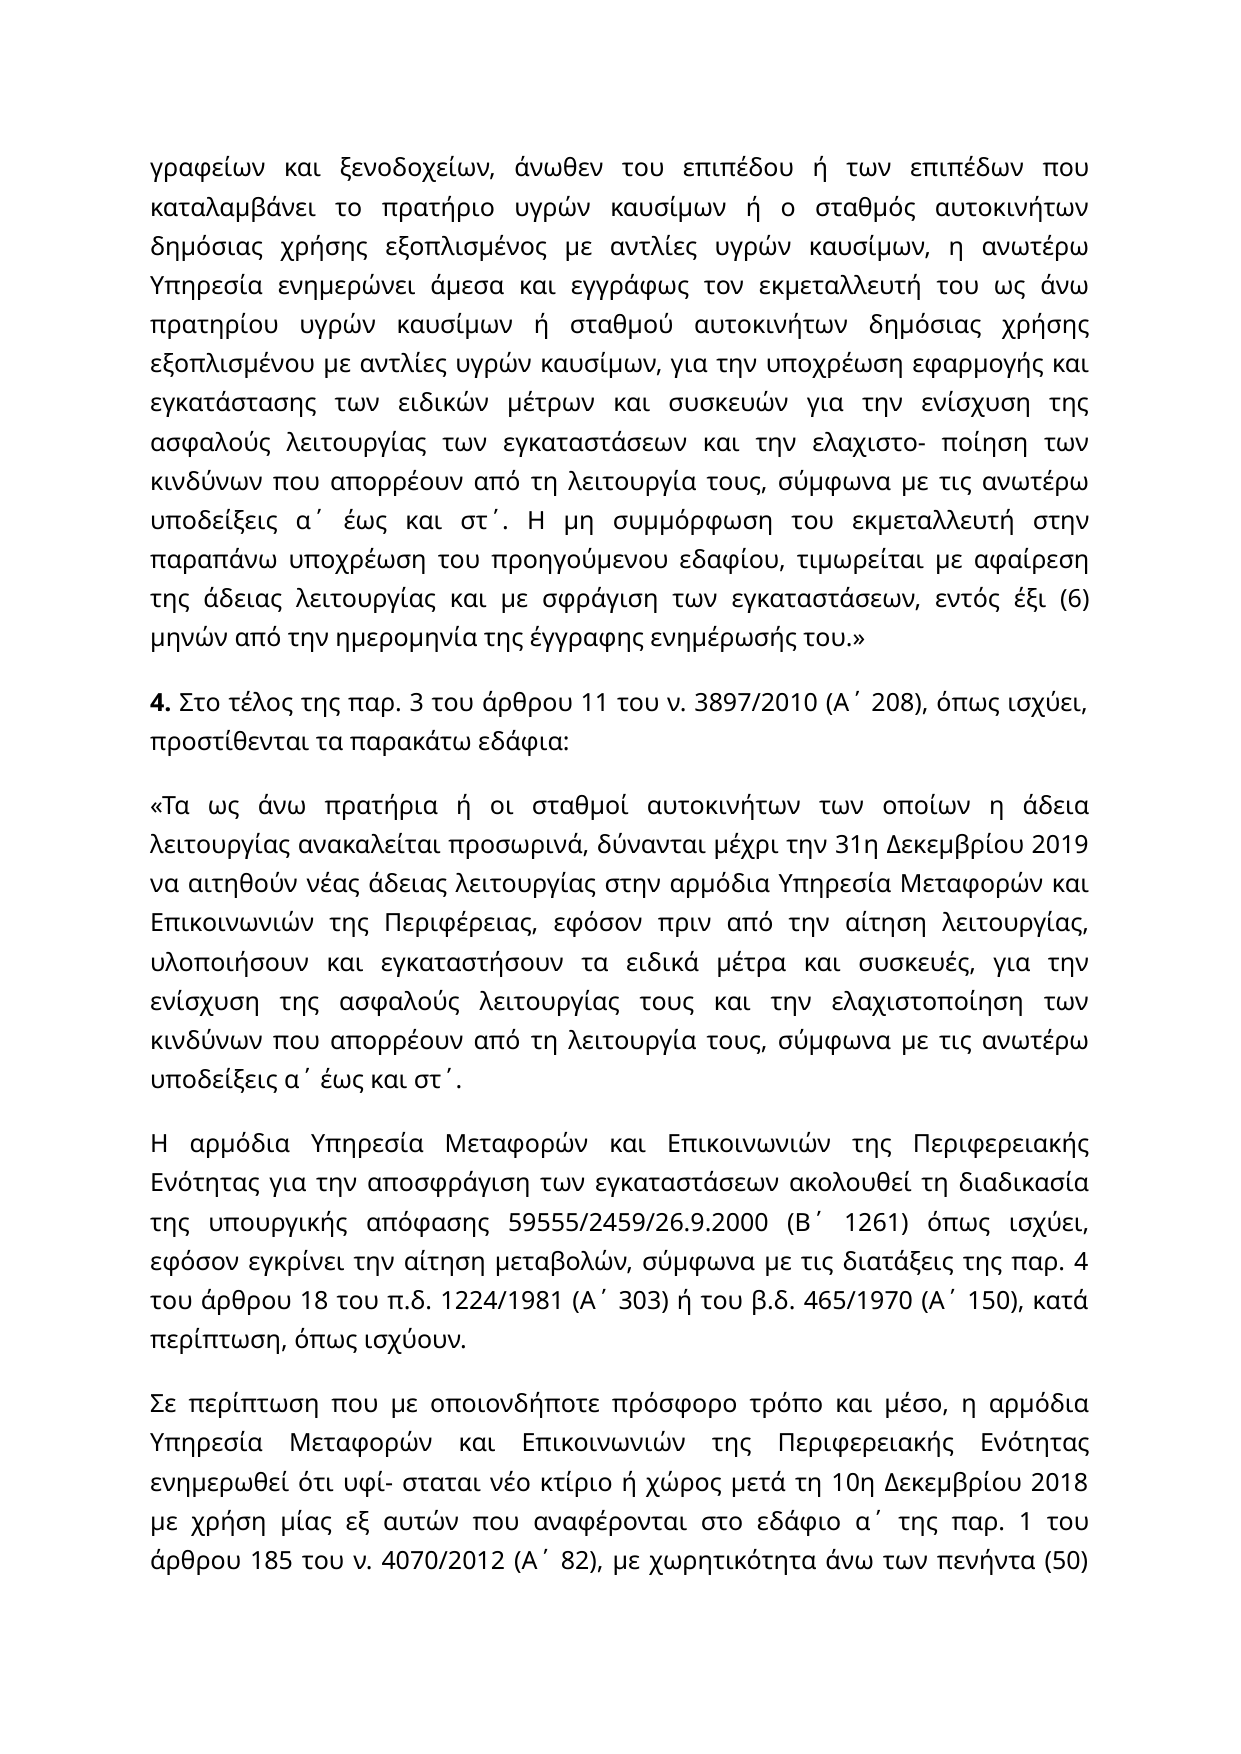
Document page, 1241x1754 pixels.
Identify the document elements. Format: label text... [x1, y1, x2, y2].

text «Τα ως άνω πρατήρια ή οι σταθμοί αυτοκινήτων των οποίων η άδεια λειτουργίας ανακαλείται προσωρινά, δύνανται μέχρι την 31η Δεκεμβρίου 2019 να αιτηθούν νέας άδειας λειτουργίας στην αρμόδια Υπηρεσία Μεταφορών και Επικοινωνιών της Περιφέρειας, εφόσον πριν από την αίτηση λειτουργίας, υλοποιήσουν και εγκαταστήσουν τα ειδικά μέτρα και συσκευές, για την ενίσχυση της ασφαλούς λειτουργίας τους και την ελαχιστοποίηση των κινδύνων που απορρέουν από τη λειτουργία τους, σύμφωνα με τις ανωτέρω υποδείξεις α΄ έως και στ΄. [150, 787, 1090, 1096]
text γραφείων και ξενοδοχείων, άνωθεν του επιπέδου ή των επιπέδων που καταλαμβάνει το πρατήριο υγρών καυσίμων ή ο σταθμός αυτοκινήτων δημόσιας χρήσης εξοπλισμένος με αντλίες υγρών καυσίμων, η ανωτέρω Υπηρεσία ενημερώνει άμεσα και εγγράφως τον εκμεταλλευτή του ως άνω πρατηρίου υγρών καυσίμων ή σταθμού αυτοκινήτων δημόσιας χρήσης εξοπλισμένου με αντλίες υγρών καυσίμων, για την υποχρέωση εφαρμογής και εγκατάστασης των ειδικών μέτρων και συσκευών για την ενίσχυση της ασφαλούς λειτουργίας των εγκαταστάσεων και την ελαχιστο- ποίηση των κινδύνων που απορρέουν από τη λειτουργία τους, σύμφωνα με τις ανωτέρω υποδείξεις α΄ έως και στ΄. Η μη συμμόρφωση του εκμεταλλευτή στην παραπάνω υποχρέωση του προηγούμενου εδαφίου, τιμωρείται με αφαίρεση της άδειας λειτουργίας και με σφράγιση των εγκαταστάσεων, εντός έξι (6) μηνών από την ημερομηνία της έγγραφης ενημέρωσής του.» [150, 150, 1090, 654]
text 4. Στο τέλος της παρ. 3 του άρθρου 11 του ν. 3897/2010 (Α΄ 208), όπως ισχύει, προστίθενται τα παρακάτω εδάφια: [150, 684, 1090, 757]
text Η αρμόδια Υπηρεσία Μεταφορών και Επικοινωνιών της Περιφερειακής Ενότητας για την αποσφράγιση των εγκαταστάσεων ακολουθεί τη διαδικασία της υπουργικής απόφασης 59555/2459/26.9.2000 (Β΄ 1261) όπως ισχύει, εφόσον εγκρίνει την αίτηση μεταβολών, σύμφωνα με τις διατάξεις της παρ. 4 του άρθρου 18 του π.δ. 1224/1981 (Α΄ 303) ή του β.δ. 465/1970 (Α΄ 150), κατά περίπτωση, όπως ισχύουν. [150, 1126, 1090, 1356]
text Σε περίπτωση που με οποιονδήποτε πρόσφορο τρόπο και μέσο, η αρμόδια Υπηρεσία Μεταφορών και Επικοινωνιών της Περιφερειακής Ενότητας ενημερωθεί ότι υφί- σταται νέο κτίριο ή χώρος μετά τη 10η Δεκεμβρίου 2018 με χρήση μίας εξ αυτών που αναφέρονται στο εδάφιο α΄ της παρ. 1 του άρθρου 185 του ν. 4070/2012 (Α΄ 82), με χωρητικότητα άνω των πενήντα (50) [150, 1386, 1090, 1577]
